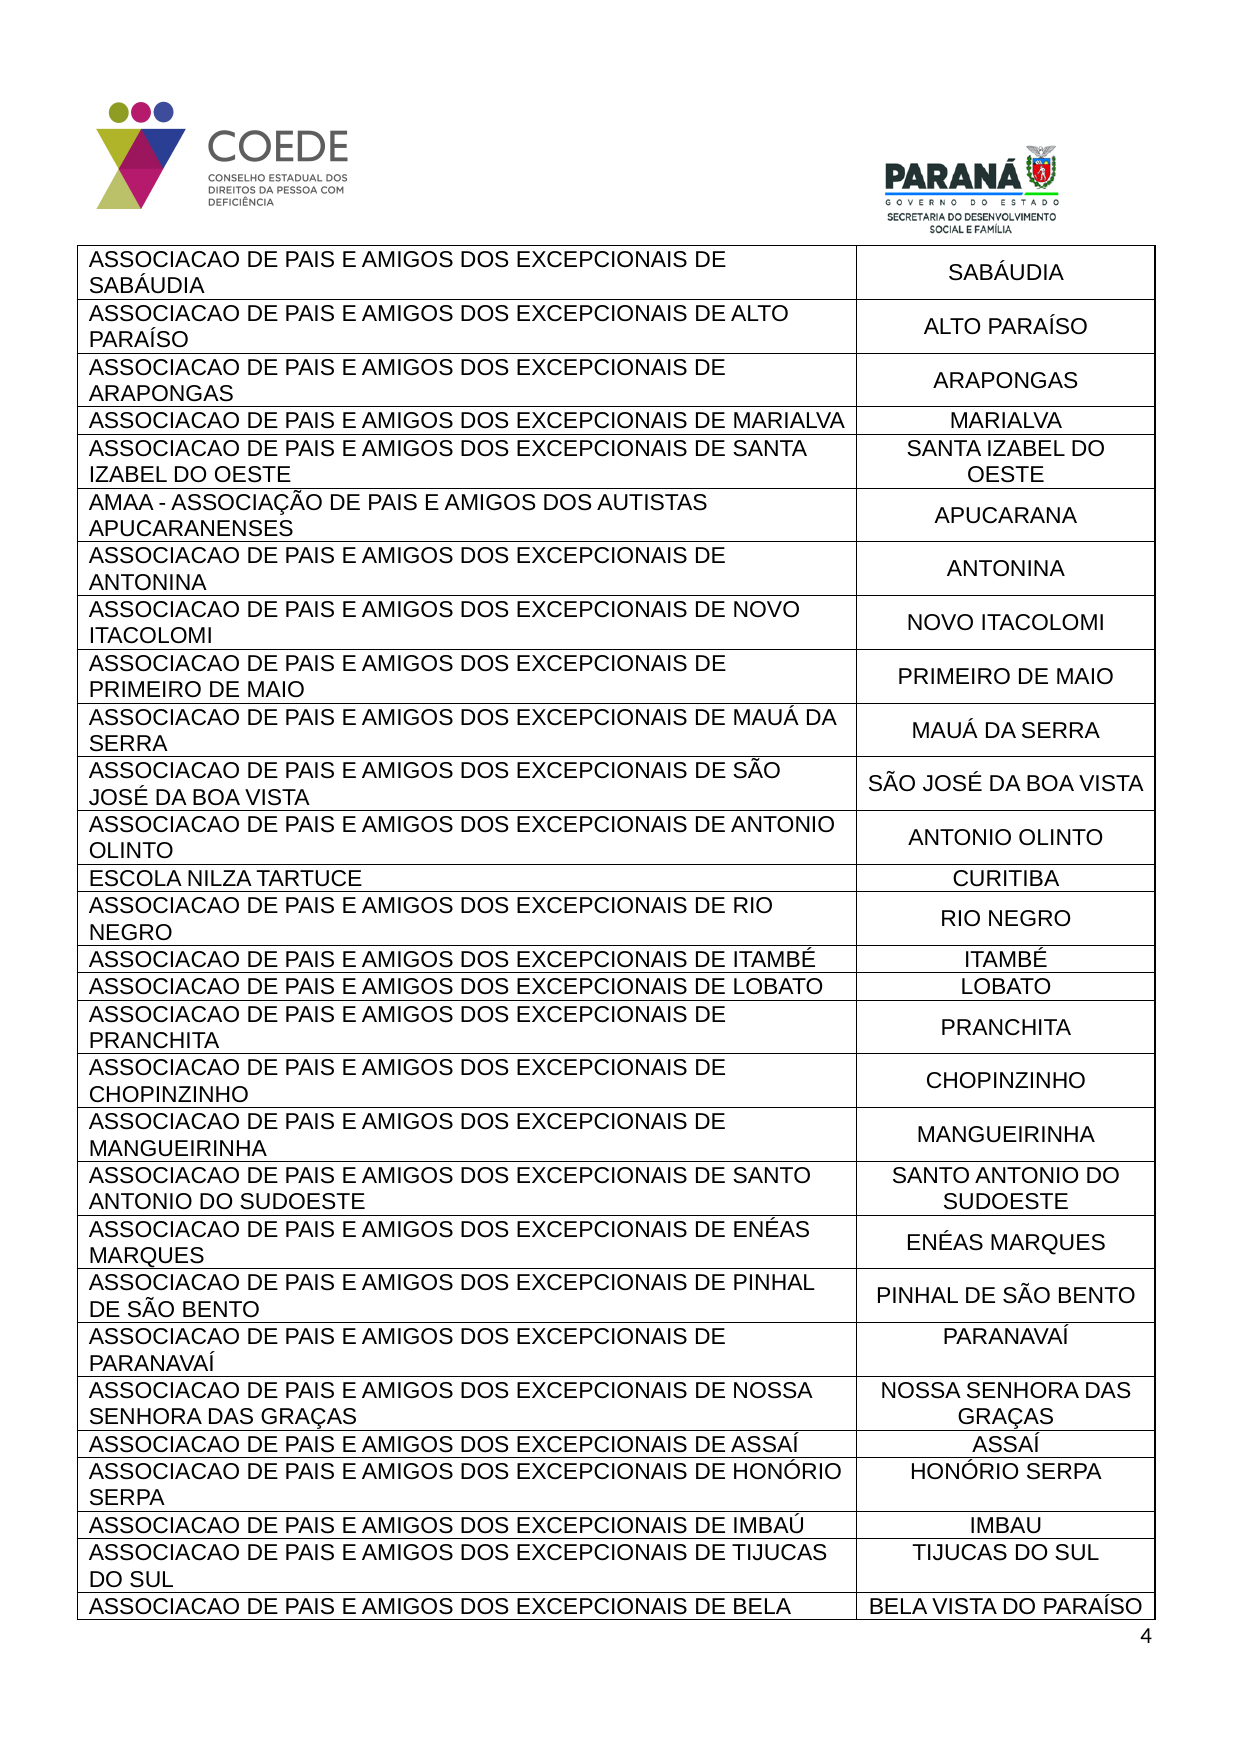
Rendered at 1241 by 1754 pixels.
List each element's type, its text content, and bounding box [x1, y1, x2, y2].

table_cell MANGUEIRINHA [857, 1108, 1154, 1161]
table_cell RIO NEGRO [857, 892, 1154, 945]
table_cell ASSOCIACAO DE PAIS E AMIGOS DOS EXCEPCIONAIS DE MAUÁ DA SERRA [78, 704, 856, 756]
table_cell ASSOCIACAO DE PAIS E AMIGOS DOS EXCEPCIONAIS DE ASSAÍ [78, 1431, 856, 1457]
table_cell ASSOCIACAO DE PAIS E AMIGOS DOS EXCEPCIONAIS DE SANTA IZABEL DO OESTE [78, 435, 856, 487]
table_cell ASSOCIACAO DE PAIS E AMIGOS DOS EXCEPCIONAIS DE HONÓRIO SERPA [78, 1458, 856, 1511]
table_cell NOVO ITACOLOMI [857, 596, 1154, 649]
table_cell MARIALVA [857, 407, 1154, 434]
table_cell ANTONIO OLINTO [857, 811, 1154, 864]
table_cell ASSOCIACAO DE PAIS E AMIGOS DOS EXCEPCIONAIS DE SABÁUDIA [78, 246, 856, 299]
table_cell ASSOCIACAO DE PAIS E AMIGOS DOS EXCEPCIONAIS DE PARANAVAÍ [78, 1323, 856, 1376]
table_cell ASSOCIACAO DE PAIS E AMIGOS DOS EXCEPCIONAIS DE IMBAÚ [78, 1512, 856, 1538]
table_cell LOBATO [857, 973, 1154, 999]
table_cell ASSOCIACAO DE PAIS E AMIGOS DOS EXCEPCIONAIS DE RIO NEGRO [78, 892, 856, 945]
table_cell ARAPONGAS [857, 354, 1154, 406]
table_cell SANTO ANTONIO DO SUDOESTE [857, 1162, 1154, 1214]
table_cell ASSOCIACAO DE PAIS E AMIGOS DOS EXCEPCIONAIS DE PRANCHITA [78, 1001, 856, 1053]
table_cell APUCARANA [857, 489, 1154, 541]
table_cell PRIMEIRO DE MAIO [857, 650, 1154, 702]
table_cell TIJUCAS DO SUL [857, 1539, 1154, 1592]
table_cell ASSOCIACAO DE PAIS E AMIGOS DOS EXCEPCIONAIS DE SÃO JOSÉ DA BOA VISTA [78, 757, 856, 810]
table_cell ASSOCIACAO DE PAIS E AMIGOS DOS EXCEPCIONAIS DE PINHAL DE SÃO BENTO [78, 1269, 856, 1322]
table_cell PARANAVAÍ [857, 1323, 1154, 1376]
table_cell ASSOCIACAO DE PAIS E AMIGOS DOS EXCEPCIONAIS DE ENÉAS MARQUES [78, 1216, 856, 1268]
table_cell CHOPINZINHO [857, 1054, 1154, 1107]
table_cell ENÉAS MARQUES [857, 1216, 1154, 1268]
table_cell ASSOCIACAO DE PAIS E AMIGOS DOS EXCEPCIONAIS DE CHOPINZINHO [78, 1054, 856, 1107]
table_cell SANTA IZABEL DO OESTE [857, 435, 1154, 487]
table_cell AMAA - ASSOCIAÇÃO DE PAIS E AMIGOS DOS AUTISTAS APUCARANENSES [78, 489, 856, 541]
table_cell PINHAL DE SÃO BENTO [857, 1269, 1154, 1322]
table_cell ASSOCIACAO DE PAIS E AMIGOS DOS EXCEPCIONAIS DE ALTO PARAÍSO [78, 300, 856, 352]
table_cell ASSAÍ [857, 1431, 1154, 1457]
table_cell ASSOCIACAO DE PAIS E AMIGOS DOS EXCEPCIONAIS DE ANTONINA [78, 542, 856, 595]
table_cell ESCOLA NILZA TARTUCE [78, 865, 856, 891]
table_cell ASSOCIACAO DE PAIS E AMIGOS DOS EXCEPCIONAIS DE BELA [78, 1593, 856, 1619]
table_cell ITAMBÉ [857, 946, 1154, 972]
table_cell ASSOCIACAO DE PAIS E AMIGOS DOS EXCEPCIONAIS DE MANGUEIRINHA [78, 1108, 856, 1161]
table_cell MAUÁ DA SERRA [857, 704, 1154, 756]
table_cell ASSOCIACAO DE PAIS E AMIGOS DOS EXCEPCIONAIS DE TIJUCAS DO SUL [78, 1539, 856, 1592]
table_cell SABÁUDIA [857, 246, 1154, 299]
table_cell ASSOCIACAO DE PAIS E AMIGOS DOS EXCEPCIONAIS DE ARAPONGAS [78, 354, 856, 406]
table_cell ANTONINA [857, 542, 1154, 595]
table_cell ASSOCIACAO DE PAIS E AMIGOS DOS EXCEPCIONAIS DE MARIALVA [78, 407, 856, 434]
table_cell ASSOCIACAO DE PAIS E AMIGOS DOS EXCEPCIONAIS DE ANTONIO OLINTO [78, 811, 856, 864]
table_cell ASSOCIACAO DE PAIS E AMIGOS DOS EXCEPCIONAIS DE SANTO ANTONIO DO SUDOESTE [78, 1162, 856, 1214]
table_cell IMBAU [857, 1512, 1154, 1538]
table_cell BELA VISTA DO PARAÍSO [857, 1593, 1154, 1619]
table_cell ASSOCIACAO DE PAIS E AMIGOS DOS EXCEPCIONAIS DE PRIMEIRO DE MAIO [78, 650, 856, 702]
table_cell CURITIBA [857, 865, 1154, 891]
table_cell ASSOCIACAO DE PAIS E AMIGOS DOS EXCEPCIONAIS DE NOSSA SENHORA DAS GRAÇAS [78, 1377, 856, 1429]
table_cell SÃO JOSÉ DA BOA VISTA [857, 757, 1154, 810]
table_cell ASSOCIACAO DE PAIS E AMIGOS DOS EXCEPCIONAIS DE LOBATO [78, 973, 856, 999]
table_cell ALTO PARAÍSO [857, 300, 1154, 352]
table_cell ASSOCIACAO DE PAIS E AMIGOS DOS EXCEPCIONAIS DE NOVO ITACOLOMI [78, 596, 856, 649]
table_cell NOSSA SENHORA DAS GRAÇAS [857, 1377, 1154, 1429]
table_cell ASSOCIACAO DE PAIS E AMIGOS DOS EXCEPCIONAIS DE ITAMBÉ [78, 946, 856, 972]
table_cell PRANCHITA [857, 1001, 1154, 1053]
table_cell HONÓRIO SERPA [857, 1458, 1154, 1511]
